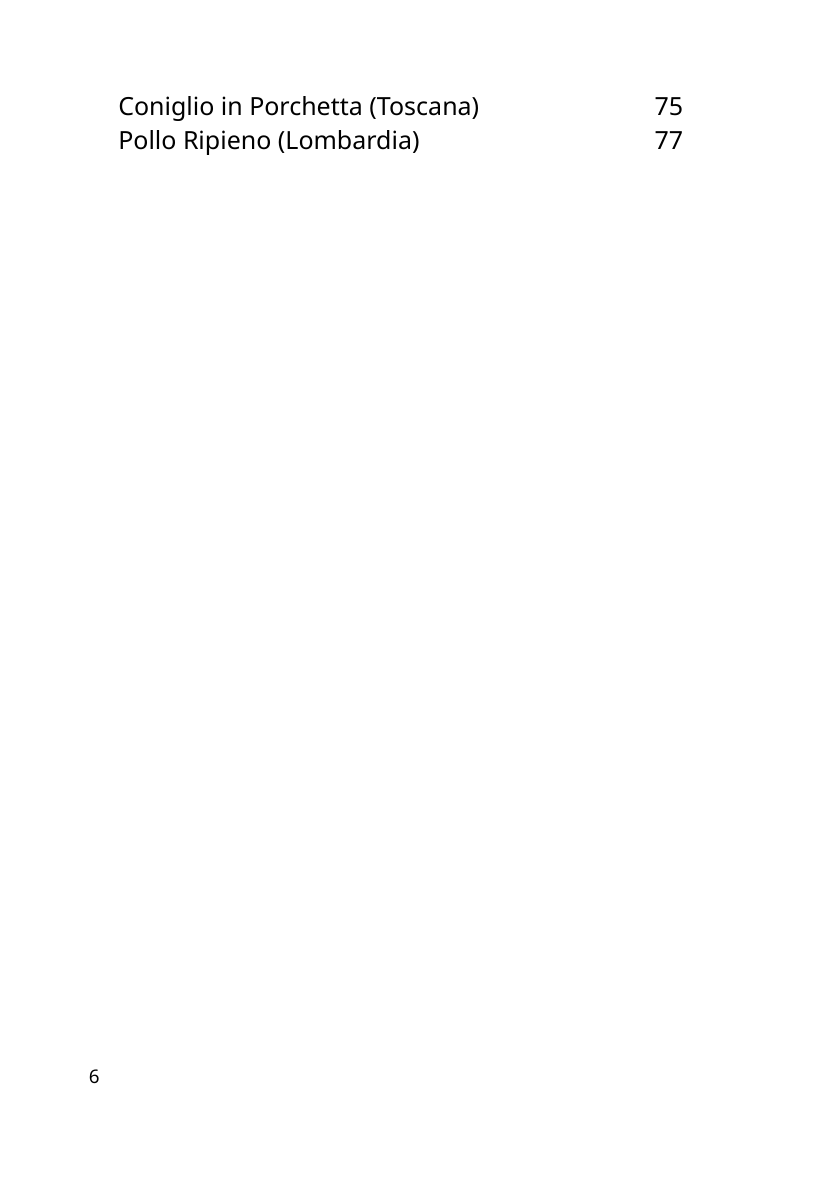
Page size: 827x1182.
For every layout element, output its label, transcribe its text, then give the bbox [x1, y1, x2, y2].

text Pollo Ripieno (Lombardia) 77 [118, 123, 738, 157]
text Coniglio in Porchetta (Toscana) 75 [118, 88, 738, 123]
